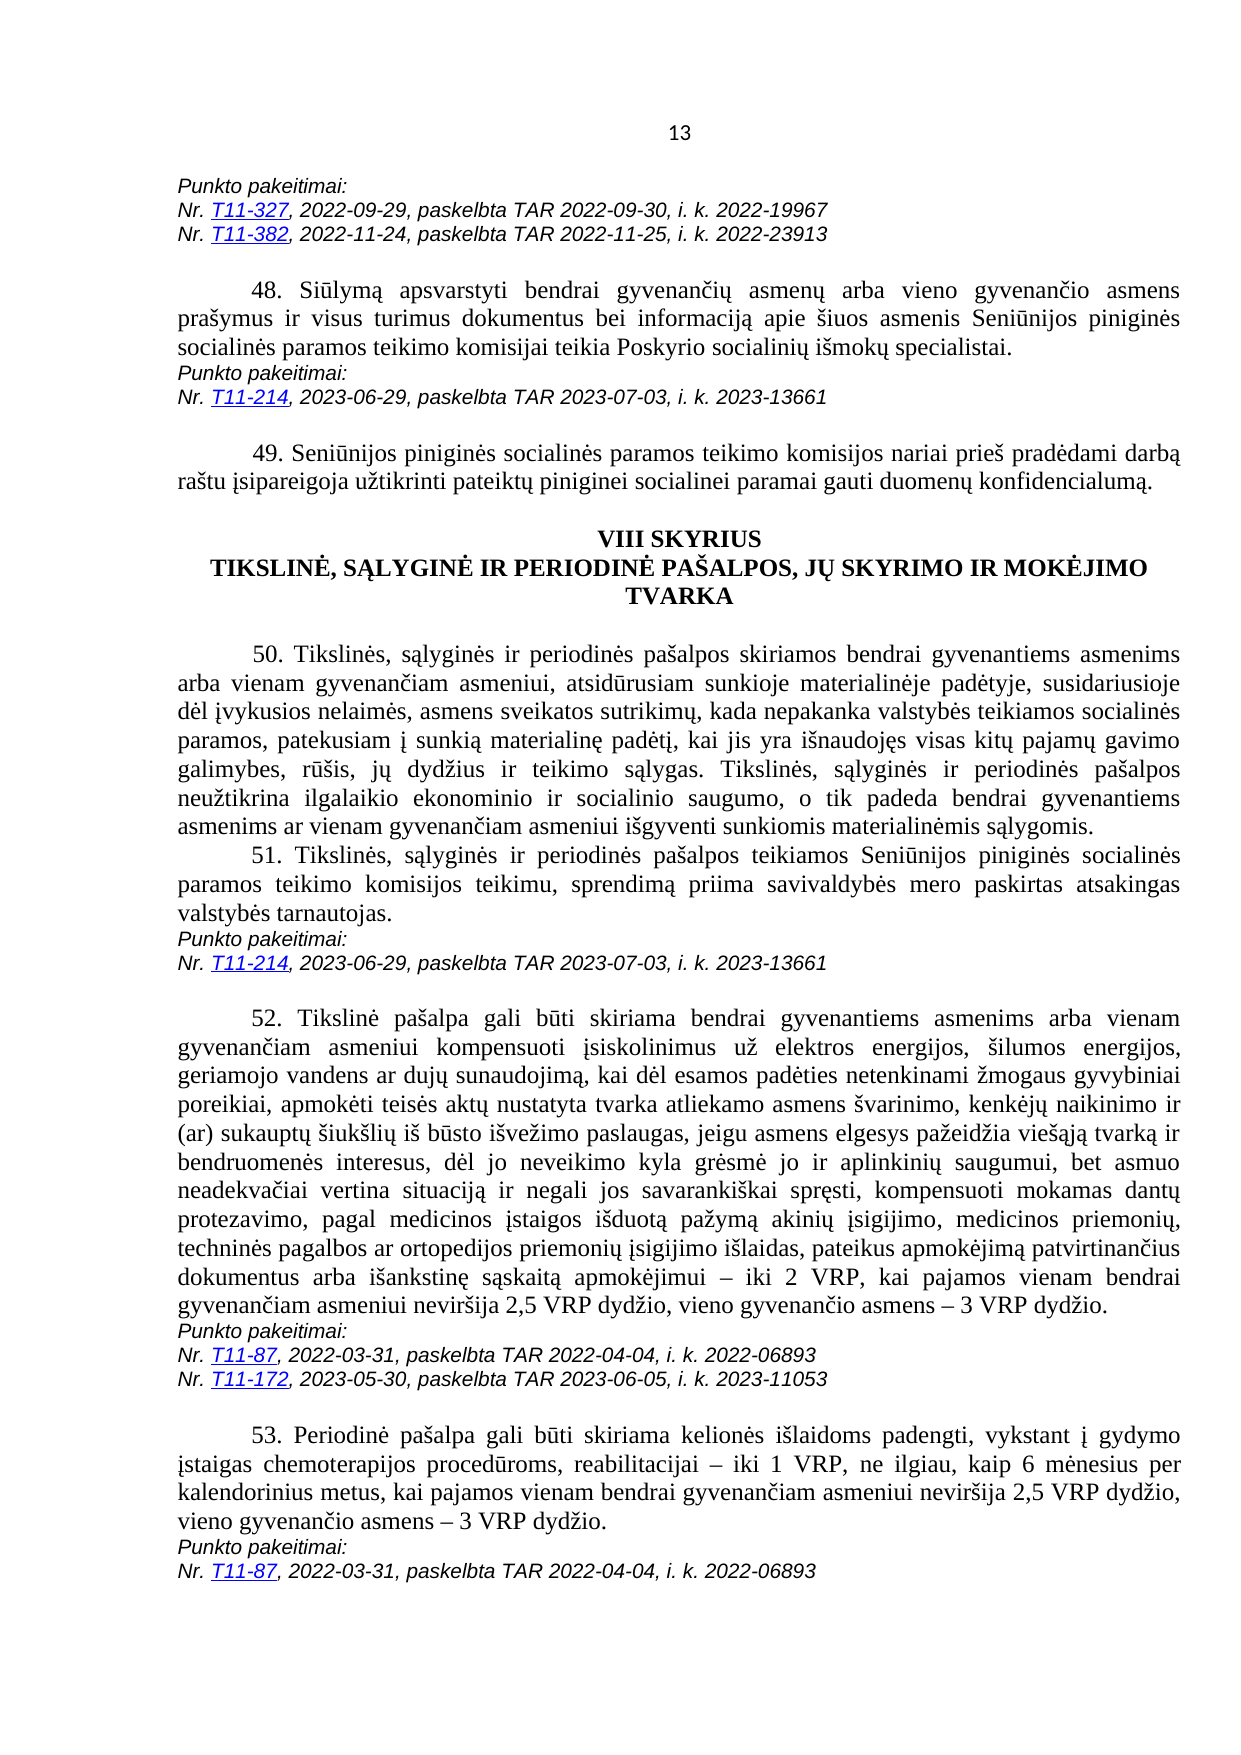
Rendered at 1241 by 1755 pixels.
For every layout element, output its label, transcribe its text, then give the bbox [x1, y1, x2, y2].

text Nr. T11-87, 2022-03-31, paskelbta TAR 2022-04-04, i. k. 2022-06893 [177, 1343, 1181, 1367]
text Punkto pakeitimai: [177, 1535, 1181, 1559]
text Punkto pakeitimai: [177, 361, 1181, 385]
text 52. Tikslinė pašalpa gali būti skiriama bendrai gyvenantiems asmenims arba vienam gyvenančiam asmeniui kompensuoti įsiskolinimus už elektros energijos, šilumos energijos, geriamojo vandens ar dujų sunaudojimą, kai dėl esamos padėties netenkinami žmogaus gyvybiniai poreikiai, apmokėti teisės aktų nustatyta tvarka atliekamo asmens švarinimo, kenkėjų naikinimo ir (ar) sukauptų šiukšlių iš būsto išvežimo paslaugas, jeigu asmens elgesys pažeidžia viešąją tvarką ir bendruomenės interesus, dėl jo neveikimo kyla grėsmė jo ir aplinkinių saugumui, bet asmuo neadekvačiai vertina situaciją ir negali jos savarankiškai spręsti, kompensuoti mokamas dantų protezavimo, pagal medicinos įstaigos išduotą pažymą akinių įsigijimo, medicinos priemonių, techninės pagalbos ar ortopedijos priemonių įsigijimo išlaidas, pateikus apmokėjimą patvirtinančius dokumentus arba išankstinę sąskaitą apmokėjimui – iki 2 VRP, kai pajamos vienam bendrai gyvenančiam asmeniui neviršija 2,5 VRP dydžio, vieno gyvenančio asmens – 3 VRP dydžio. [177, 1003, 1181, 1319]
text 53. Periodinė pašalpa gali būti skiriama kelionės išlaidoms padengti, vykstant į gydymo įstaigas chemoterapijos procedūroms, reabilitacijai – iki 1 VRP, ne ilgiau, kaip 6 mėnesius per kalendorinius metus, kai pajamos vienam bendrai gyvenančiam asmeniui neviršija 2,5 VRP dydžio, vieno gyvenančio asmens – 3 VRP dydžio. [177, 1420, 1181, 1535]
text Nr. T11-214, 2023-06-29, paskelbta TAR 2023-07-03, i. k. 2023-13661 [177, 385, 1181, 409]
text Nr. T11-327, 2022-09-29, paskelbta TAR 2022-09-30, i. k. 2022-19967 [177, 198, 1181, 222]
text VIII SKYRIUS [177, 524, 1181, 553]
text Punkto pakeitimai: [177, 174, 1181, 198]
text 51. Tikslinės, sąlyginės ir periodinės pašalpos teikiamos Seniūnijos piniginės socialinės paramos teikimo komisijos teikimu, sprendimą priima savivaldybės mero paskirtas atsakingas valstybės tarnautojas. [177, 840, 1181, 926]
text TIKSLINĖ, SĄLYGINĖ IR PERIODINĖ PAŠALPOS, JŲ SKYRIMO IR MOKĖJIMO TVARKA [177, 553, 1181, 610]
text 50. Tikslinės, sąlyginės ir periodinės pašalpos skiriamos bendrai gyvenantiems asmenims arba vienam gyvenančiam asmeniui, atsidūrusiam sunkioje materialinėje padėtyje, susidariusioje dėl įvykusios nelaimės, asmens sveikatos sutrikimų, kada nepakanka valstybės teikiamos socialinės paramos, patekusiam į sunkią materialinę padėtį, kai jis yra išnaudojęs visas kitų pajamų gavimo galimybes, rūšis, jų dydžius ir teikimo sąlygas. Tikslinės, sąlyginės ir periodinės pašalpos neužtikrina ilgalaikio ekonominio ir socialinio saugumo, o tik padeda bendrai gyvenantiems asmenims ar vienam gyvenančiam asmeniui išgyventi sunkiomis materialinėmis sąlygomis. [177, 639, 1181, 840]
text Nr. T11-172, 2023-05-30, paskelbta TAR 2023-06-05, i. k. 2023-11053 [177, 1367, 1181, 1391]
text Punkto pakeitimai: [177, 1319, 1181, 1343]
text 49. Seniūnijos piniginės socialinės paramos teikimo komisijos nariai prieš pradėdami darbą raštu įsipareigoja užtikrinti pateiktų piniginei socialinei paramai gauti duomenų konfidencialumą. [177, 438, 1181, 495]
text Nr. T11-382, 2022-11-24, paskelbta TAR 2022-11-25, i. k. 2022-23913 [177, 222, 1181, 246]
text Punkto pakeitimai: [177, 926, 1181, 950]
text Nr. T11-214, 2023-06-29, paskelbta TAR 2023-07-03, i. k. 2023-13661 [177, 950, 1181, 974]
text Nr. T11-87, 2022-03-31, paskelbta TAR 2022-04-04, i. k. 2022-06893 [177, 1559, 1181, 1583]
text 48. Siūlymą apsvarstyti bendrai gyvenančių asmenų arba vieno gyvenančio asmens prašymus ir visus turimus dokumentus bei informaciją apie šiuos asmenis Seniūnijos piniginės socialinės paramos teikimo komisijai teikia Poskyrio socialinių išmokų specialistai. [177, 275, 1181, 361]
